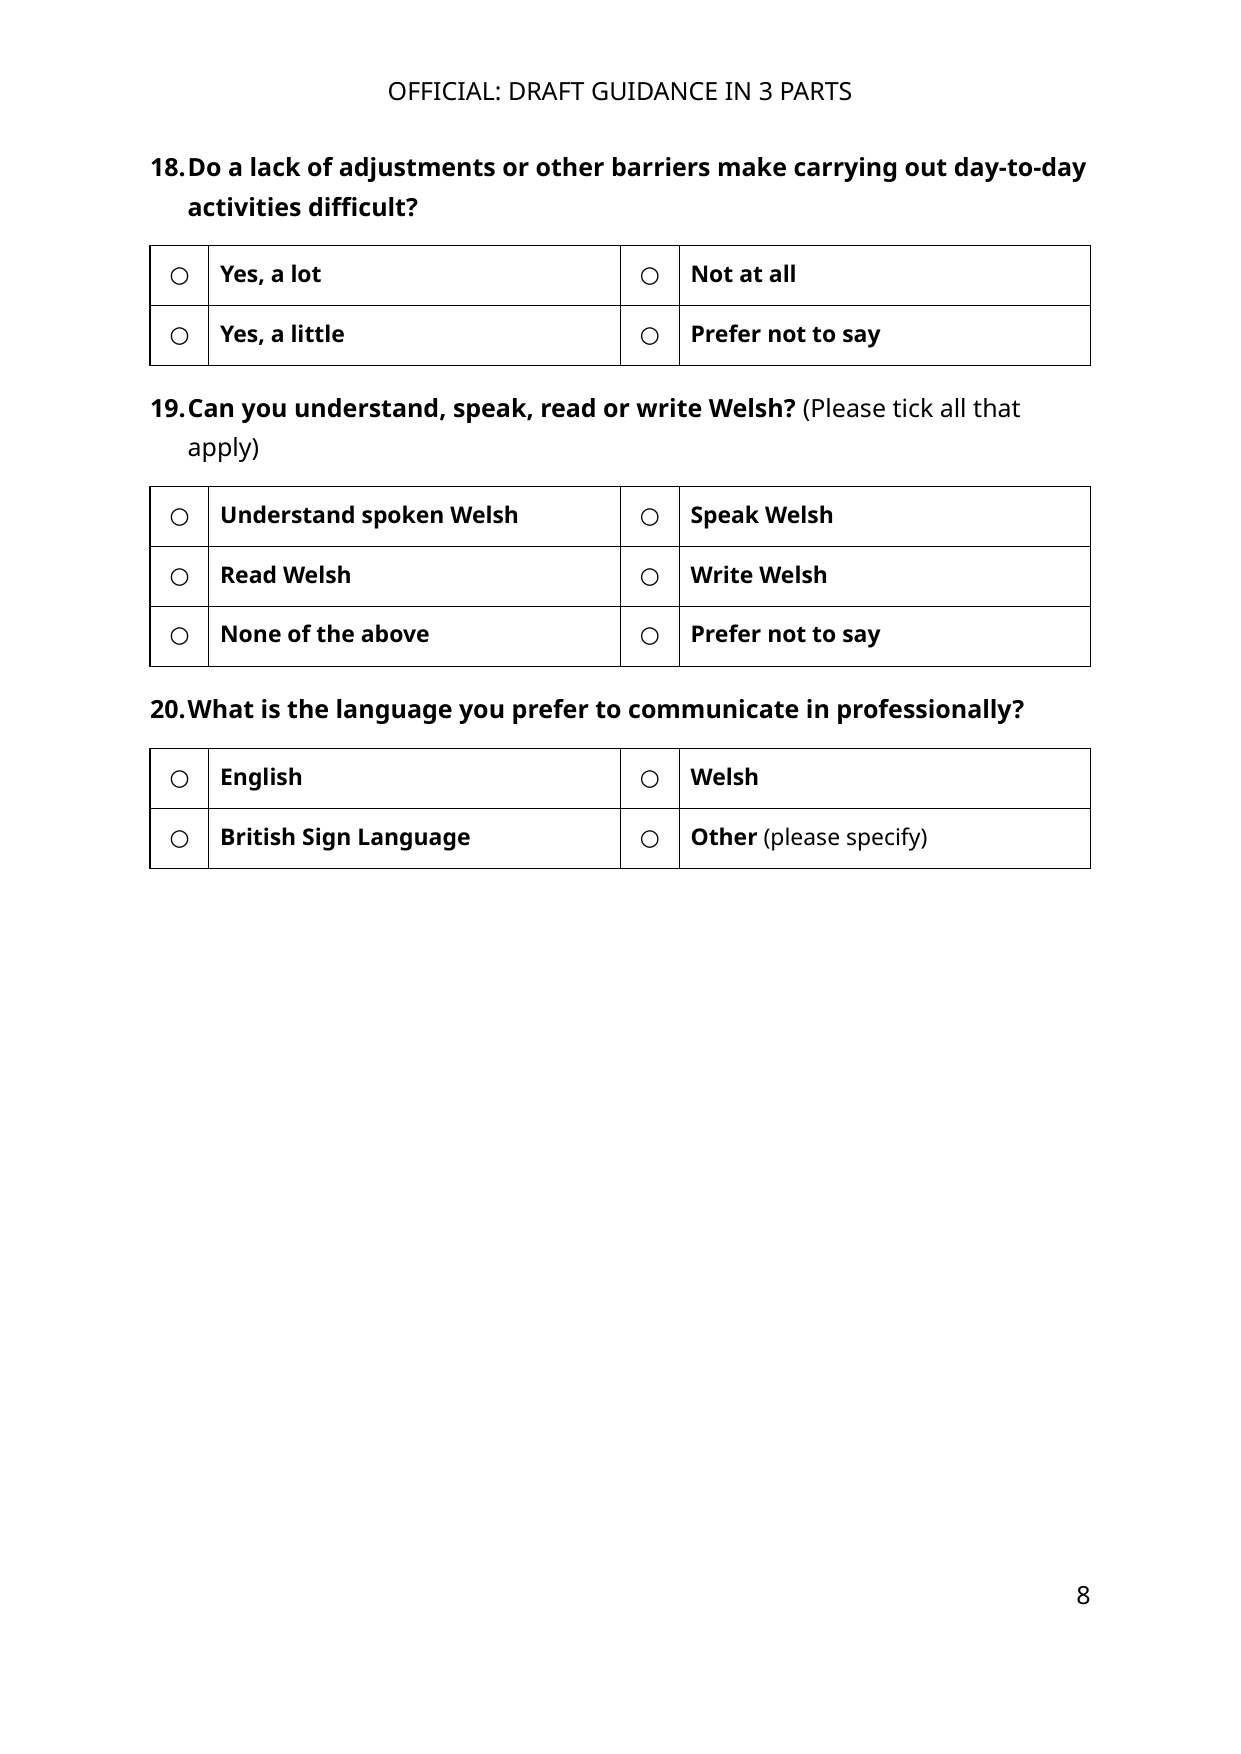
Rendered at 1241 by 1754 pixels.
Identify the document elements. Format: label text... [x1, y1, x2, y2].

list What is the language you prefer to communicate in professionally? [150, 692, 1090, 726]
table_cell Other (please specify) [680, 809, 1090, 868]
table_cell ○ [621, 306, 679, 365]
table_header Yes, a lot [209, 246, 620, 305]
table_header Welsh [680, 749, 1090, 808]
table_cell ○ [621, 809, 679, 868]
table_cell ○ [621, 547, 679, 606]
table_header ○ [151, 487, 208, 546]
list Can you understand, speak, read or write Welsh? (Please tick all that apply) [150, 391, 1090, 464]
table_cell ○ [621, 607, 679, 666]
table_cell Read Welsh [209, 547, 620, 606]
table_cell Prefer not to say [680, 607, 1090, 666]
table_header Understand spoken Welsh [209, 487, 620, 546]
table_header ○ [621, 487, 679, 546]
table_header ○ [151, 246, 208, 305]
table_header ○ [621, 749, 679, 808]
table_header Not at all [680, 246, 1090, 305]
table_cell British Sign Language [209, 809, 620, 868]
table_cell ○ [151, 809, 208, 868]
table_cell ○ [151, 306, 208, 365]
list Do a lack of adjustments or other barriers make carrying out day-to-day activities difficult? [150, 150, 1090, 223]
table_cell Prefer not to say [680, 306, 1090, 365]
table_header Speak Welsh [680, 487, 1090, 546]
table_cell None of the above [209, 607, 620, 666]
table_cell Write Welsh [680, 547, 1090, 606]
table_cell ○ [151, 547, 208, 606]
table_cell ○ [151, 607, 208, 666]
table_header ○ [151, 749, 208, 808]
table_cell Yes, a little [209, 306, 620, 365]
table_header ○ [621, 246, 679, 305]
table_header English [209, 749, 620, 808]
